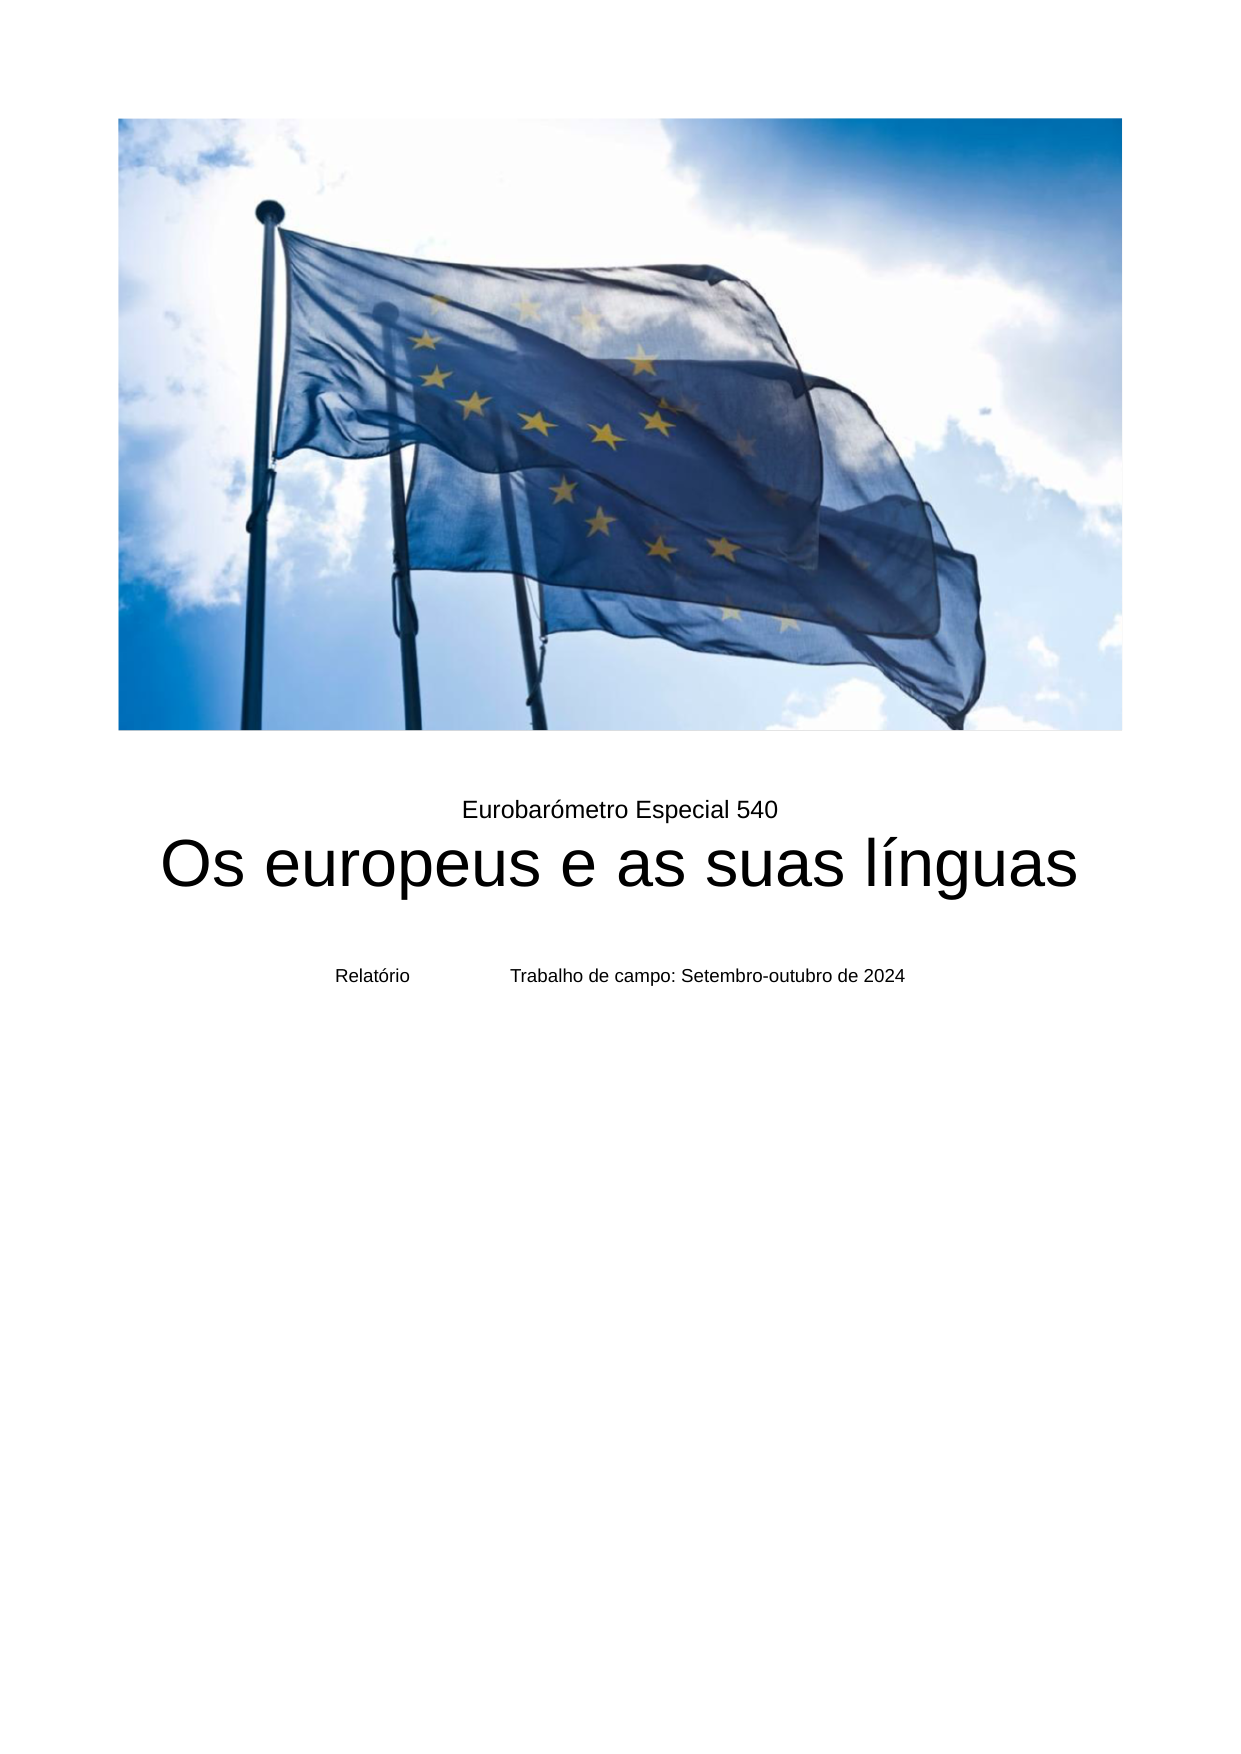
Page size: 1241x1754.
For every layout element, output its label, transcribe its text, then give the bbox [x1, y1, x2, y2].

text Eurobarómetro Especial 540 [118, 795, 1122, 823]
text Relatório Trabalho de campo: Setembro-outubro de 2024 [118, 965, 1122, 986]
picture [118, 118, 1123, 731]
text Os europeus e as suas línguas [118, 823, 1122, 900]
